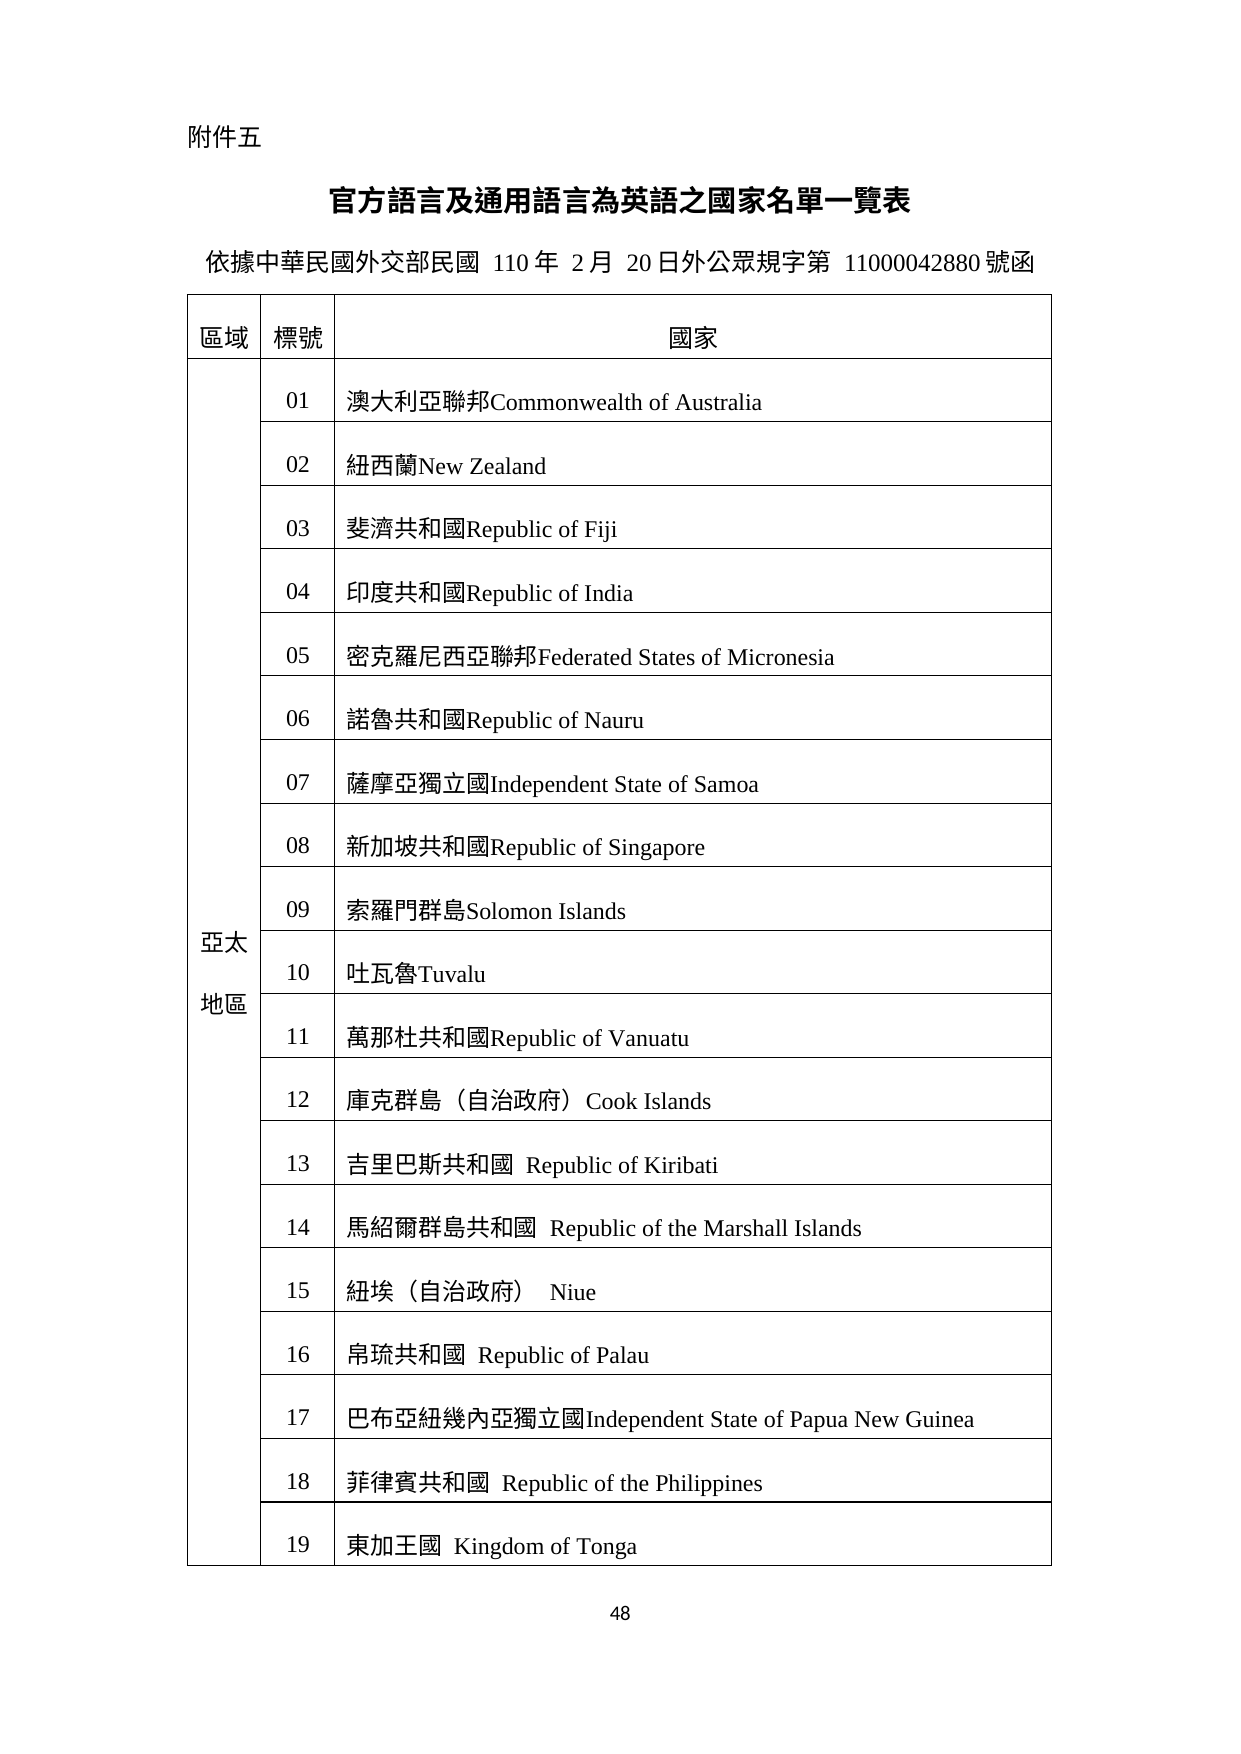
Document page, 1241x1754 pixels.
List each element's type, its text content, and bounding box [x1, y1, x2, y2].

table_cell 03 [261, 486, 334, 548]
table_cell 01 [261, 359, 334, 421]
table_cell 菲律賓共和國 Republic of the Philippines [335, 1439, 1051, 1501]
text 依據中華民國外交部民國 110年 2月 20日外公眾規字第 11000042880號函 [187, 219, 1053, 282]
table_cell 紐埃（自治政府） Niue [335, 1248, 1051, 1311]
table_cell 14 [261, 1185, 334, 1247]
table_cell 16 [261, 1312, 334, 1374]
table_cell 12 [261, 1058, 334, 1120]
table_cell 02 [261, 422, 334, 485]
table_cell 吐瓦魯Tuvalu [335, 931, 1051, 993]
table_cell 19 [261, 1503, 334, 1565]
table_cell 印度共和國Republic of India [335, 549, 1051, 612]
table_cell 澳大利亞聯邦Commonwealth of Australia [335, 359, 1051, 421]
table_cell 庫克群島（自治政府）Cook Islands [335, 1058, 1051, 1120]
table_cell 10 [261, 931, 334, 993]
table_cell 04 [261, 549, 334, 612]
table_cell 斐濟共和國Republic of Fiji [335, 486, 1051, 548]
text 官方語言及通用語言為英語之國家名單一覽表 [187, 157, 1053, 219]
table_cell 13 [261, 1121, 334, 1184]
table_cell 薩摩亞獨立國Independent State of Samoa [335, 740, 1051, 802]
table_cell 07 [261, 740, 334, 802]
table_cell 亞太地區 [188, 359, 260, 1565]
table_cell 巴布亞紐幾內亞獨立國Independent State of Papua New Guinea [335, 1375, 1051, 1438]
table_cell 馬紹爾群島共和國 Republic of the Marshall Islands [335, 1185, 1051, 1247]
table_cell 17 [261, 1375, 334, 1438]
table_cell 05 [261, 613, 334, 675]
table_cell 吉里巴斯共和國 Republic of Kiribati [335, 1121, 1051, 1184]
table_cell 18 [261, 1439, 334, 1501]
table_cell 06 [261, 676, 334, 739]
table_cell 東加王國 Kingdom of Tonga [335, 1503, 1051, 1565]
text 附件五 [187, 94, 1053, 157]
table_header 標號 [261, 295, 334, 358]
table_cell 15 [261, 1248, 334, 1311]
table_cell 新加坡共和國Republic of Singapore [335, 804, 1051, 866]
table_header 區域 [188, 295, 260, 358]
table_cell 紐西蘭New Zealand [335, 422, 1051, 485]
table_cell 08 [261, 804, 334, 866]
table_cell 萬那杜共和國Republic of Vanuatu [335, 994, 1051, 1057]
table_cell 11 [261, 994, 334, 1057]
table_cell 索羅門群島Solomon Islands [335, 867, 1051, 929]
table_cell 09 [261, 867, 334, 929]
table_cell 帛琉共和國 Republic of Palau [335, 1312, 1051, 1374]
table_cell 密克羅尼西亞聯邦Federated States of Micronesia [335, 613, 1051, 675]
table_header 國家 [335, 295, 1051, 358]
table_cell 諾魯共和國Republic of Nauru [335, 676, 1051, 739]
